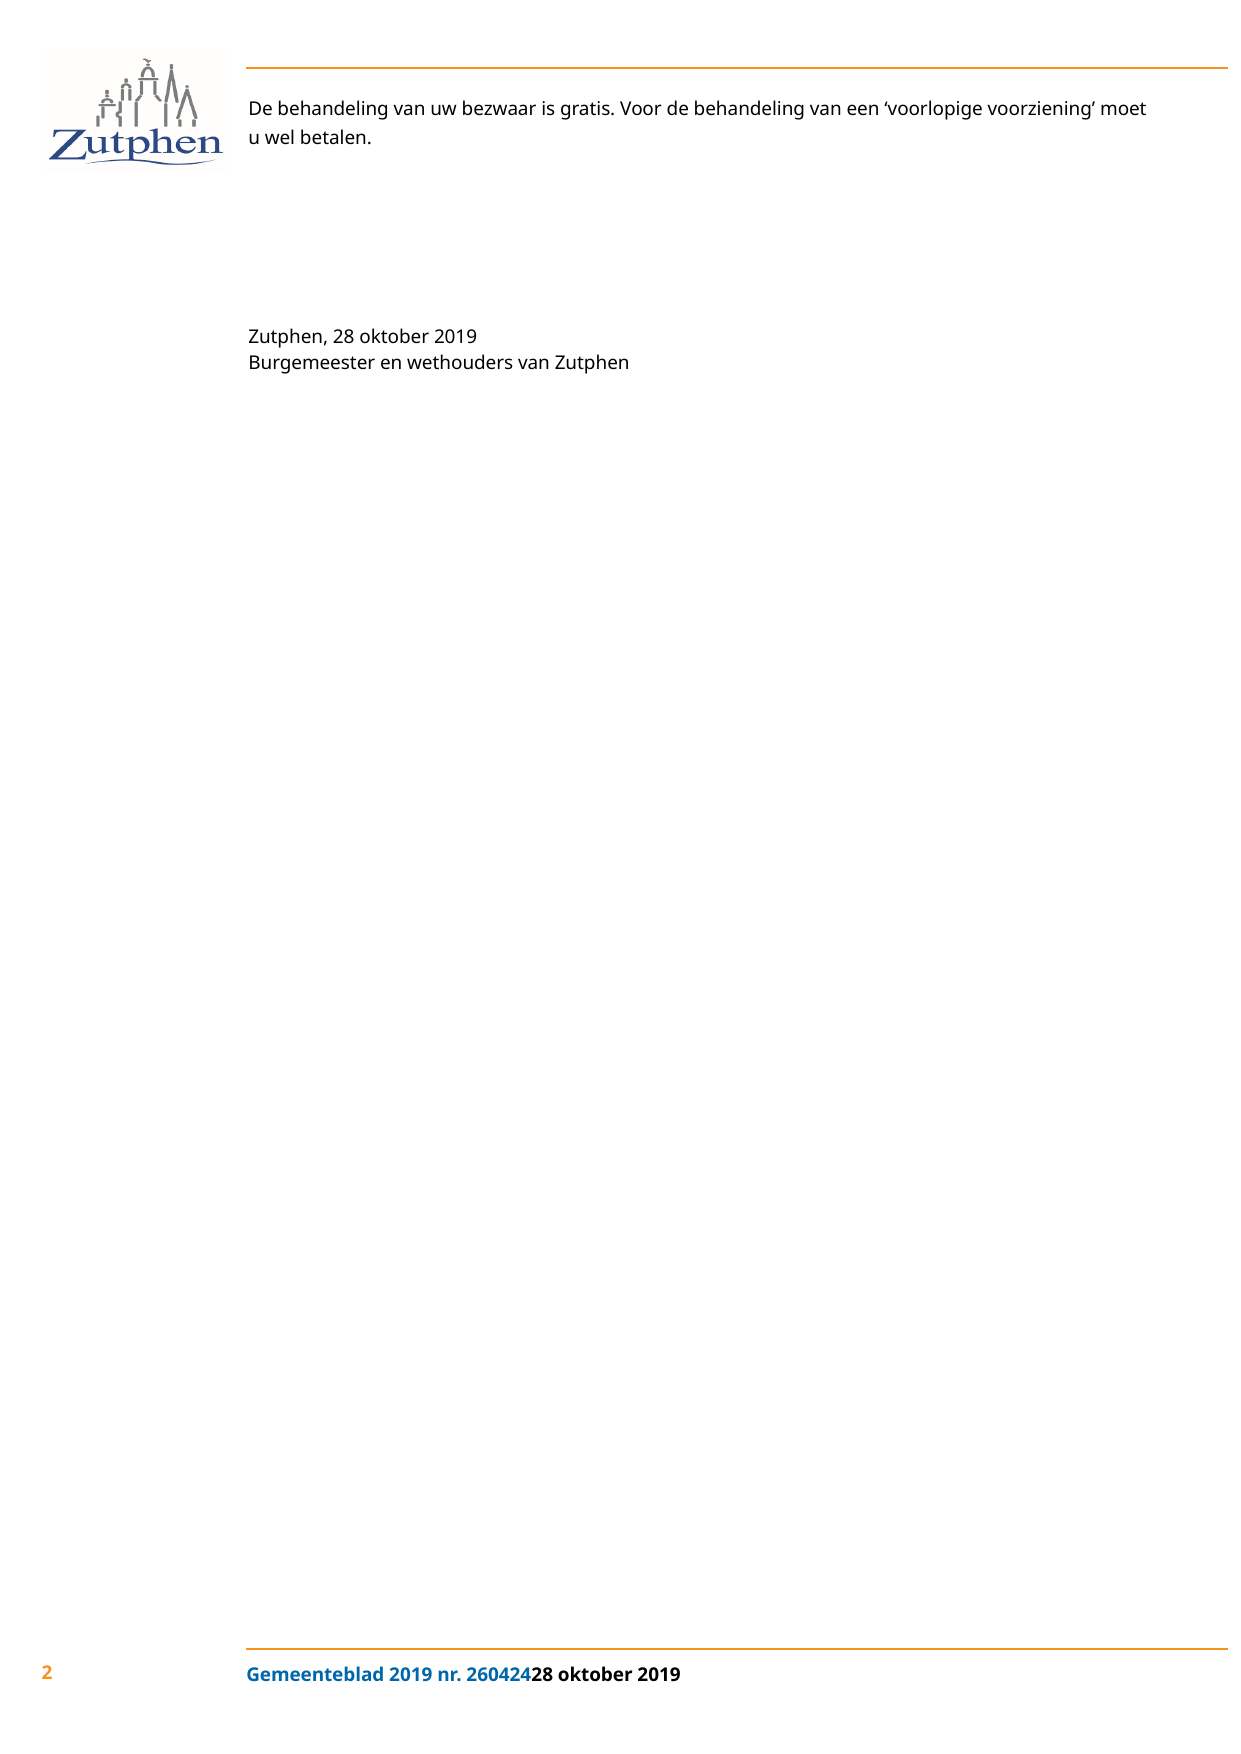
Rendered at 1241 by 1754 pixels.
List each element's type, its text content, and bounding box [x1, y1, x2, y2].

text Zutphen, 28 oktober 2019 [248, 323, 1152, 349]
text De behandeling van uw bezwaar is gratis. Voor de behandeling van een ‘voorlopige voorziening’ moet u wel betalen. [248, 95, 1152, 150]
text Burgemeester en wethouders van Zutphen [248, 349, 1152, 375]
picture [41, 47, 231, 172]
